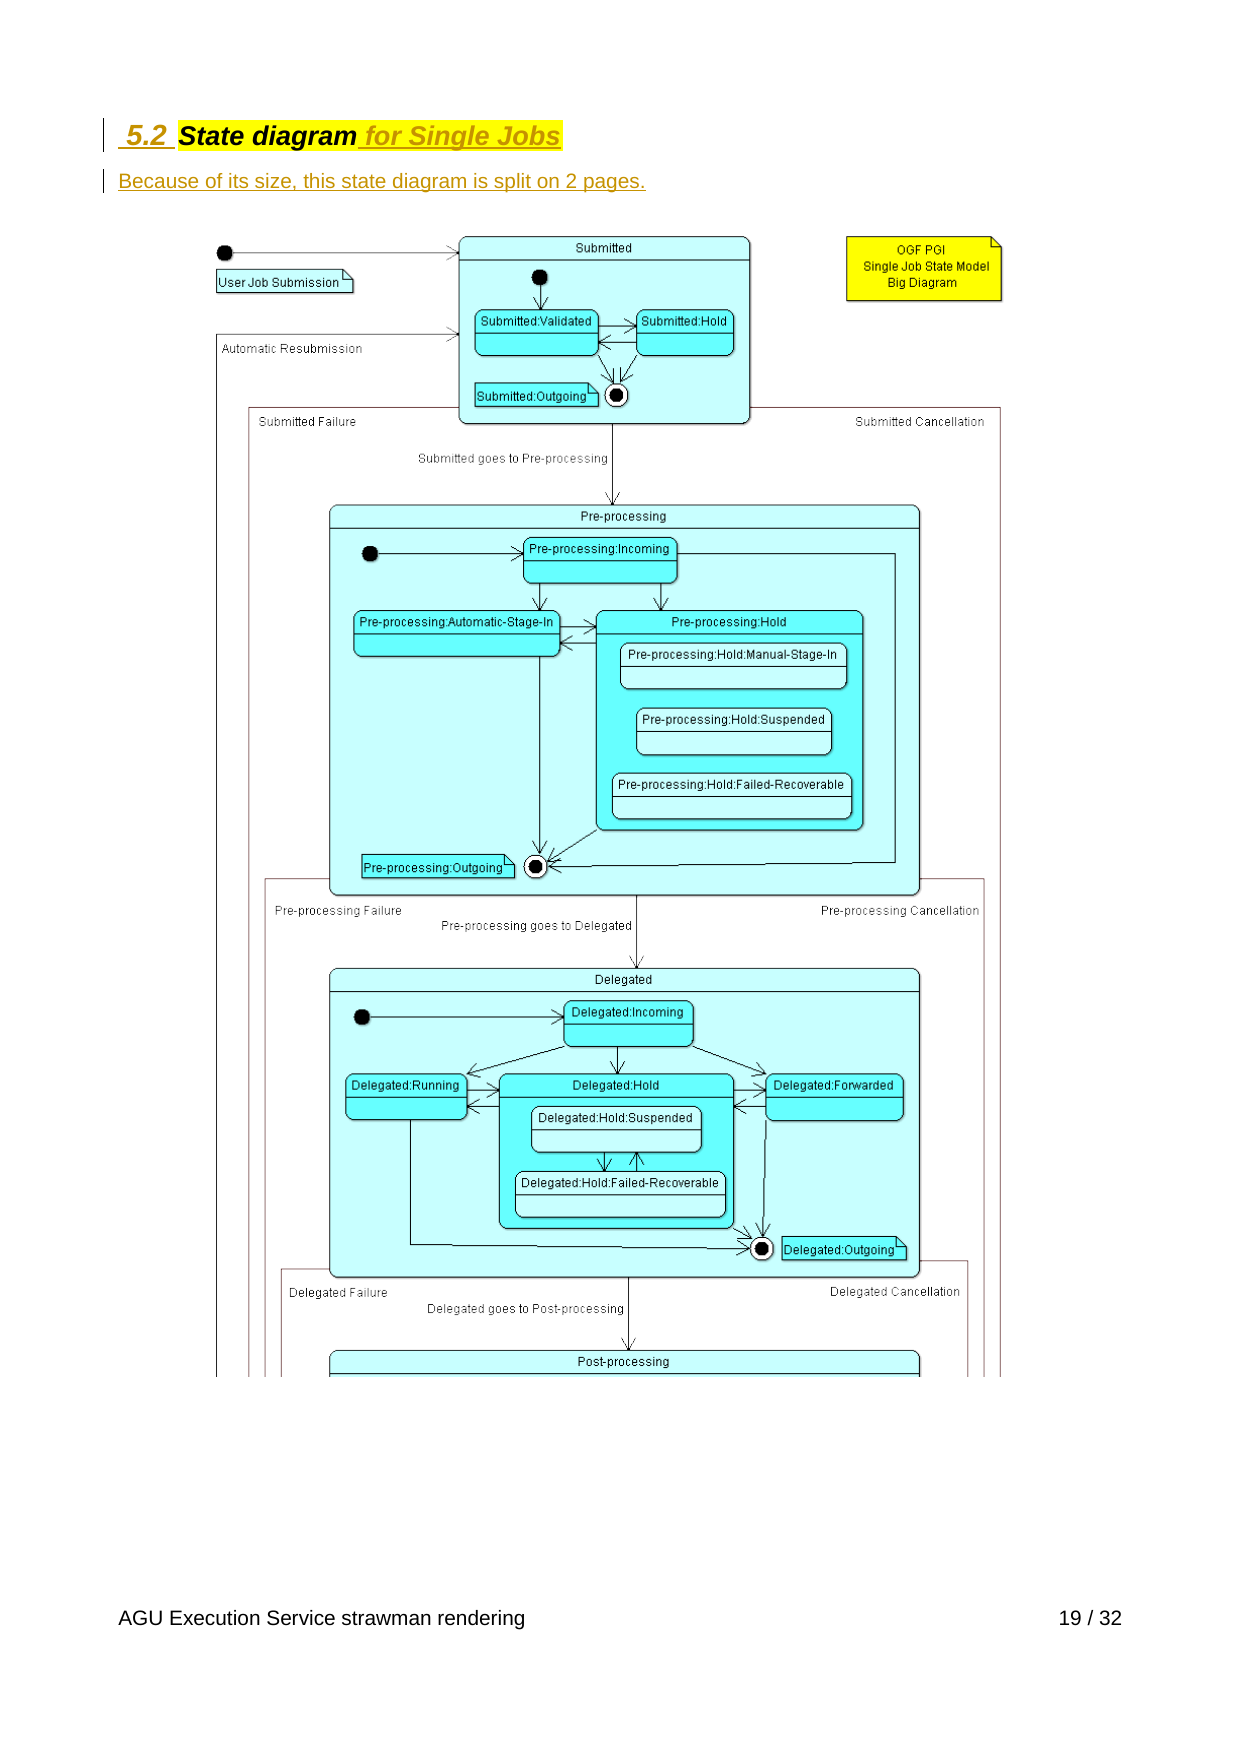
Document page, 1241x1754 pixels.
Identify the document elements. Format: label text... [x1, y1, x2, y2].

text Because of its size, this state diagram is split on 2 pages. [118, 169, 1122, 193]
subtitle State diagram for Single Jobs [118, 118, 1122, 152]
